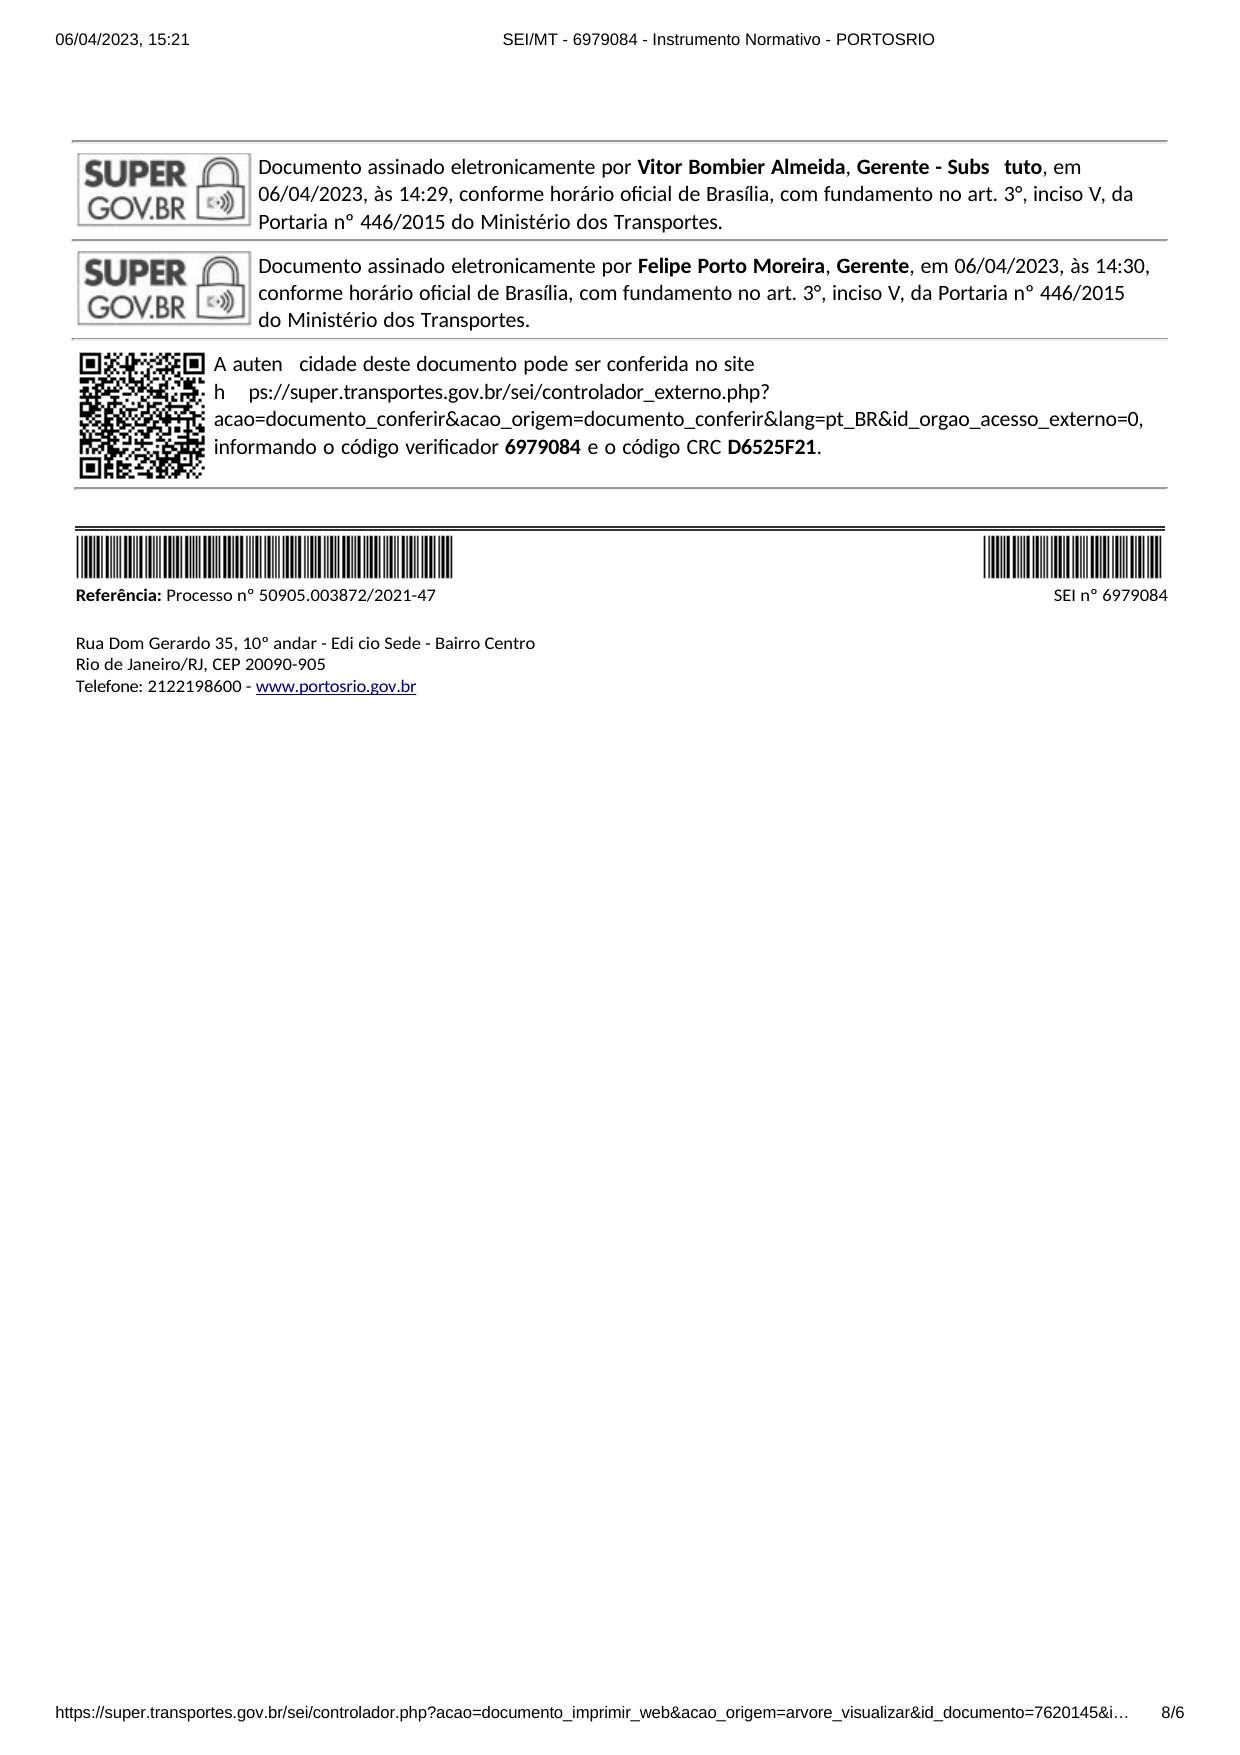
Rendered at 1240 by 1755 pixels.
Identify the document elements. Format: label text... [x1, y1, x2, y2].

text Documento assinado eletronicamente por Vitor Bombier Almeida, Gerente - Subs tuto, em 06/04/2023, às 14:29, conforme horário oﬁcial de Brasília, com fundamento no art. 3°, inciso V, da Portaria nº 446/2015 do Ministério dos Transportes. [258, 153, 1157, 234]
text Referência: Processo nº 50905.003872/2021-47 SEI nº 6979084 [76, 584, 1196, 606]
text Rua Dom Gerardo 35, 10º andar - Edi cio Sede - Bairro Centro Rio de Janeiro/RJ, CEP 20090-905 [76, 632, 554, 675]
text Telefone: 2122198600 - www.portosrio.gov.br [76, 675, 1196, 697]
text Documento assinado eletronicamente por Felipe Porto Moreira, Gerente, em 06/04/2023, às 14:30, conforme horário oﬁcial de Brasília, com fundamento no art. 3°, inciso V, da Portaria nº 446/2015 [258, 252, 1157, 306]
text do Ministério dos Transportes. [258, 306, 1196, 333]
